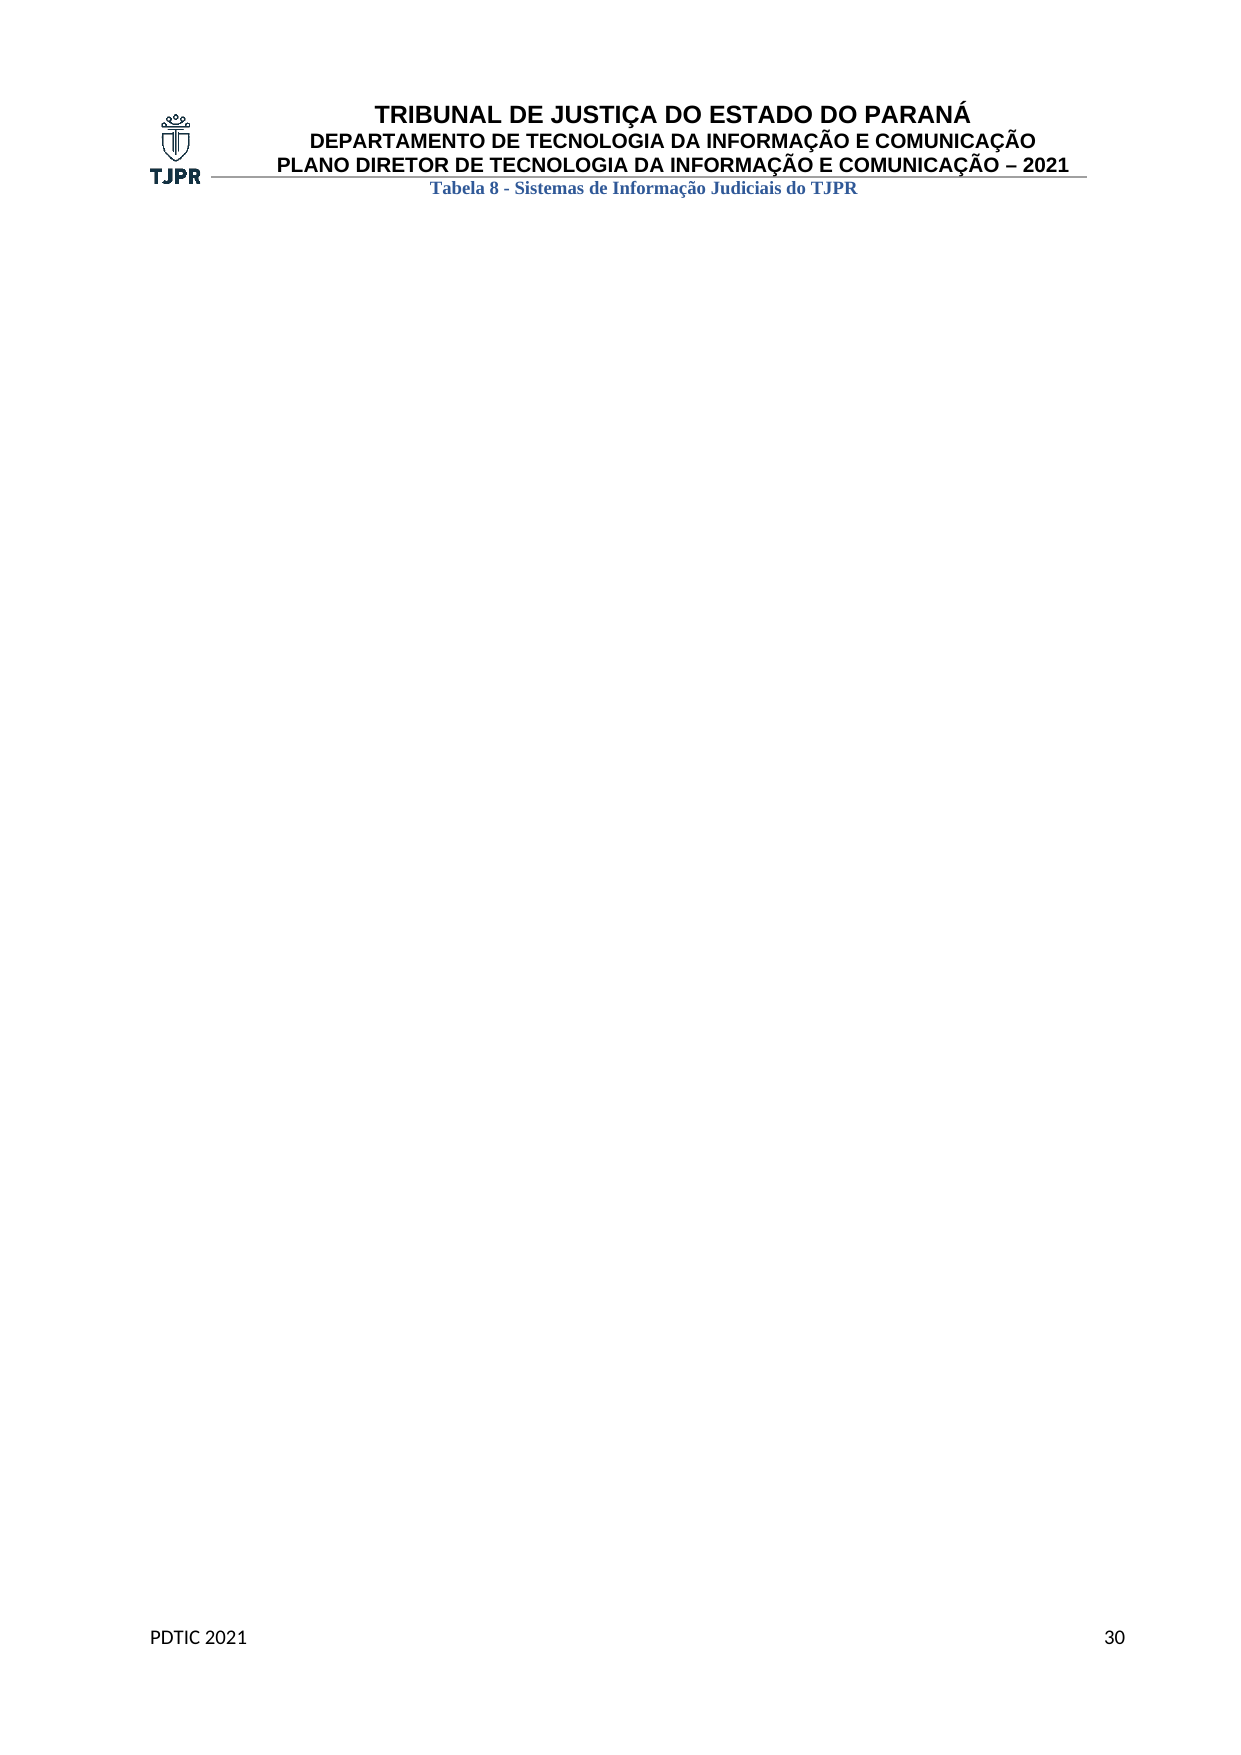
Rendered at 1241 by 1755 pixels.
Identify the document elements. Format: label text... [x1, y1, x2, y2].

text Tabela 8 - Sistemas de Informação Judiciais do TJPR [150, 177, 1137, 199]
